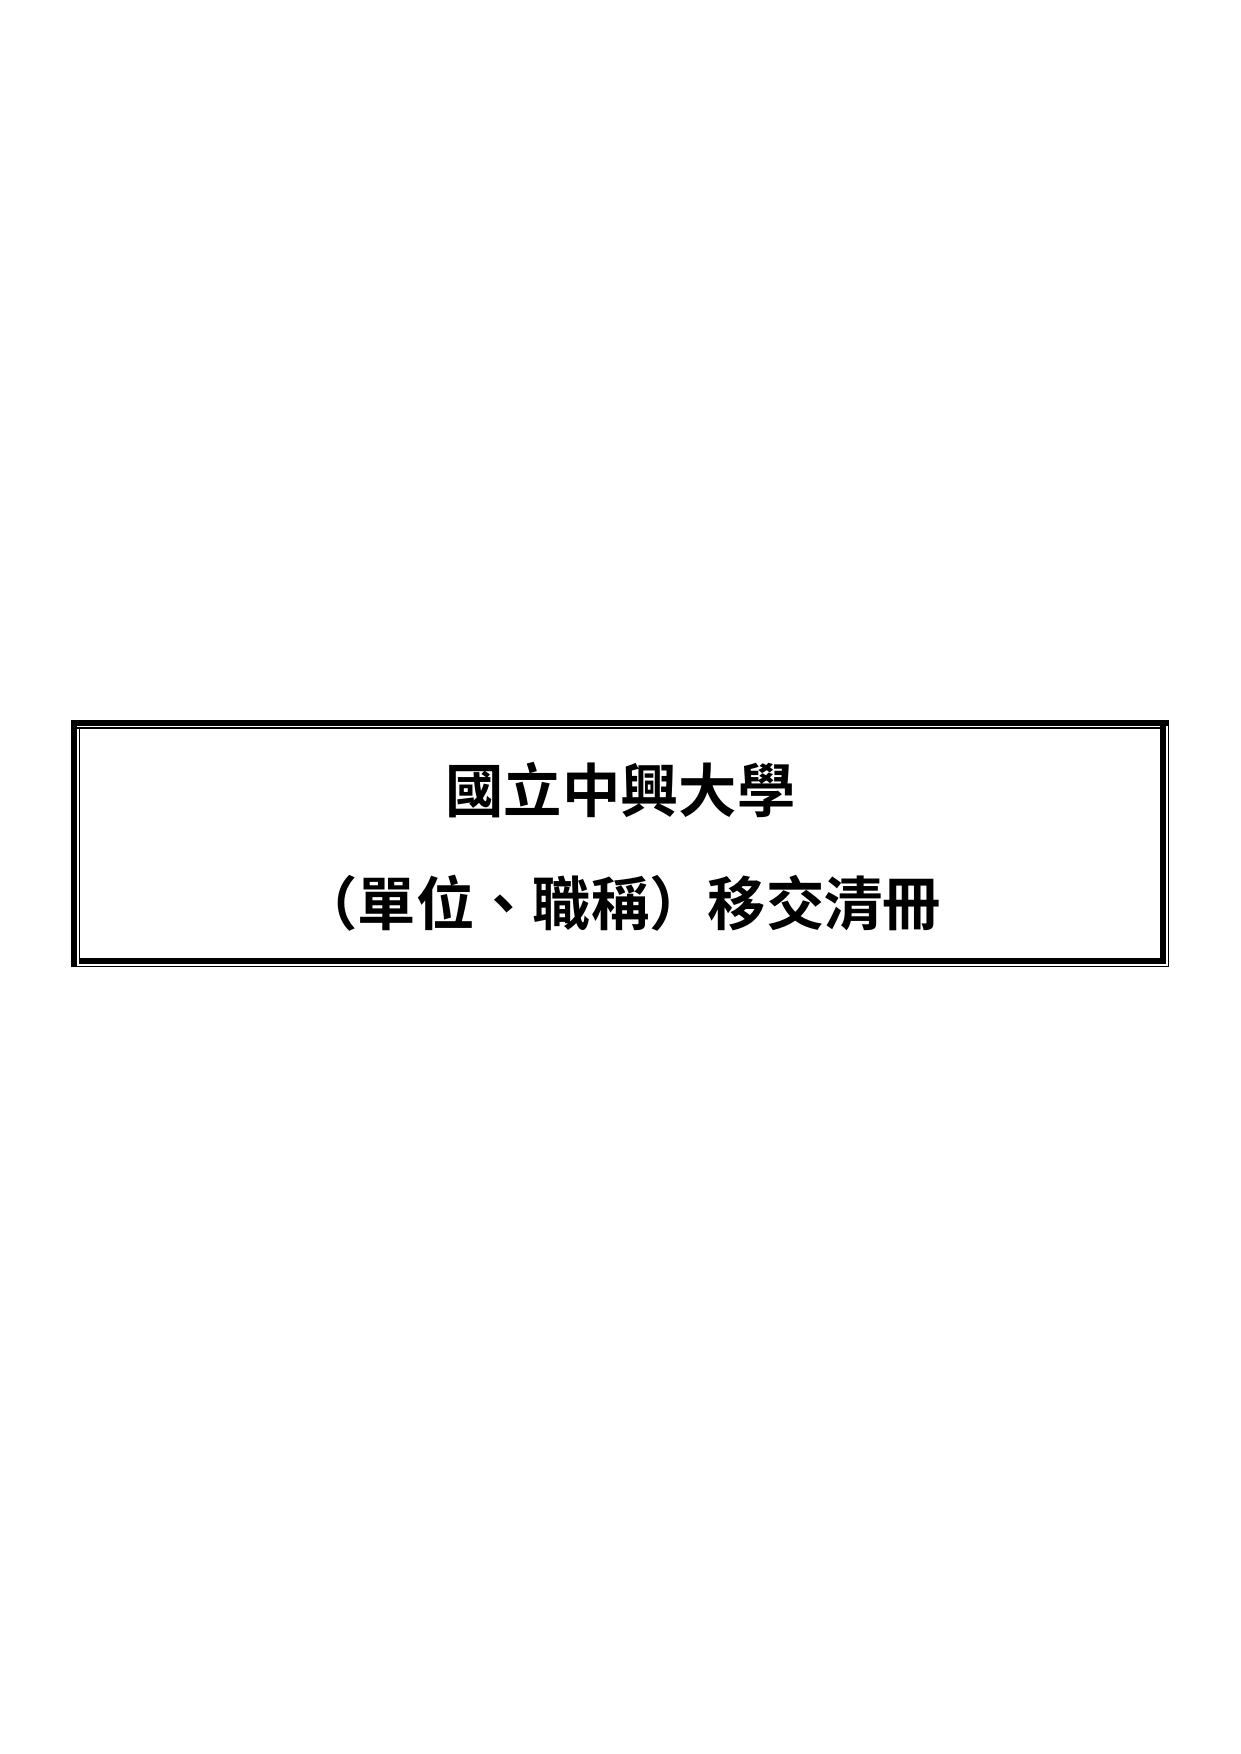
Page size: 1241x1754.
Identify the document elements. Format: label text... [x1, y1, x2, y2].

text 國立中興大學 [80, 729, 1160, 832]
text （單位、職稱）移交清冊 [80, 832, 1160, 958]
